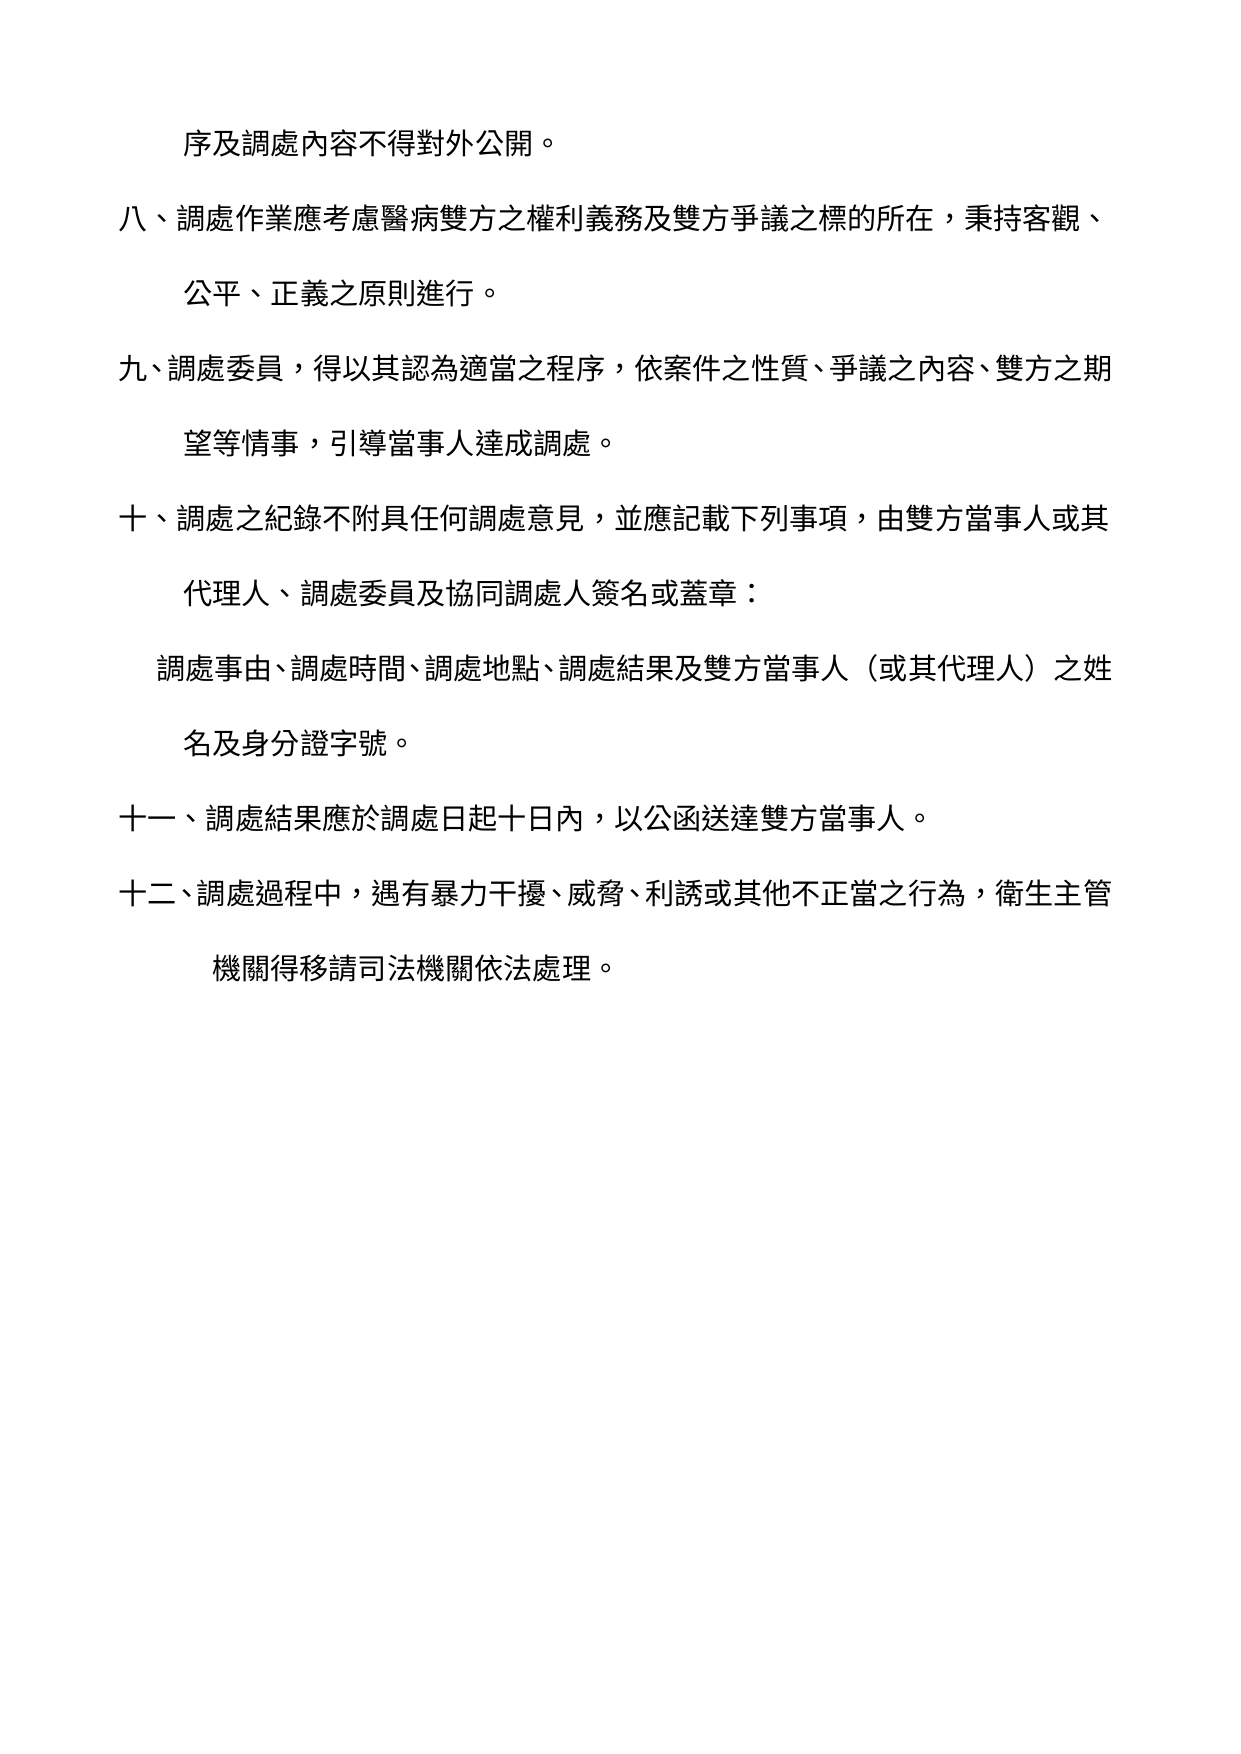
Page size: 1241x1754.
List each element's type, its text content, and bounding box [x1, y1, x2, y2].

table_cell 序及調處內容不得對外公開。 八、調處作業應考慮醫病雙方之權利義務及雙方爭議之標的所在，秉持客觀、公平、正義之原則進行。 九、調處委員，得以其認為適當之程序，依案件之性質、爭議之內容、雙方之期望等情事，引導當事人達成調處。 十、調處之紀錄不附具任何調處意見，並應記載下列事項，由雙方當事人或其代理人、調處委員及協同調處人簽名或蓋章： 調處事由、調處時間、調處地點、調處結果及雙方當事人（或其代理人）之姓名及身分證字號。 十一、調處結果應於調處日起十日內，以公函送達雙方當事人。 十二、調處過程中，遇有暴力干擾、威脅、利誘或其他不正當之行為，衛生主管機關得移請司法機關依法處理。 [118, 104, 1112, 1004]
